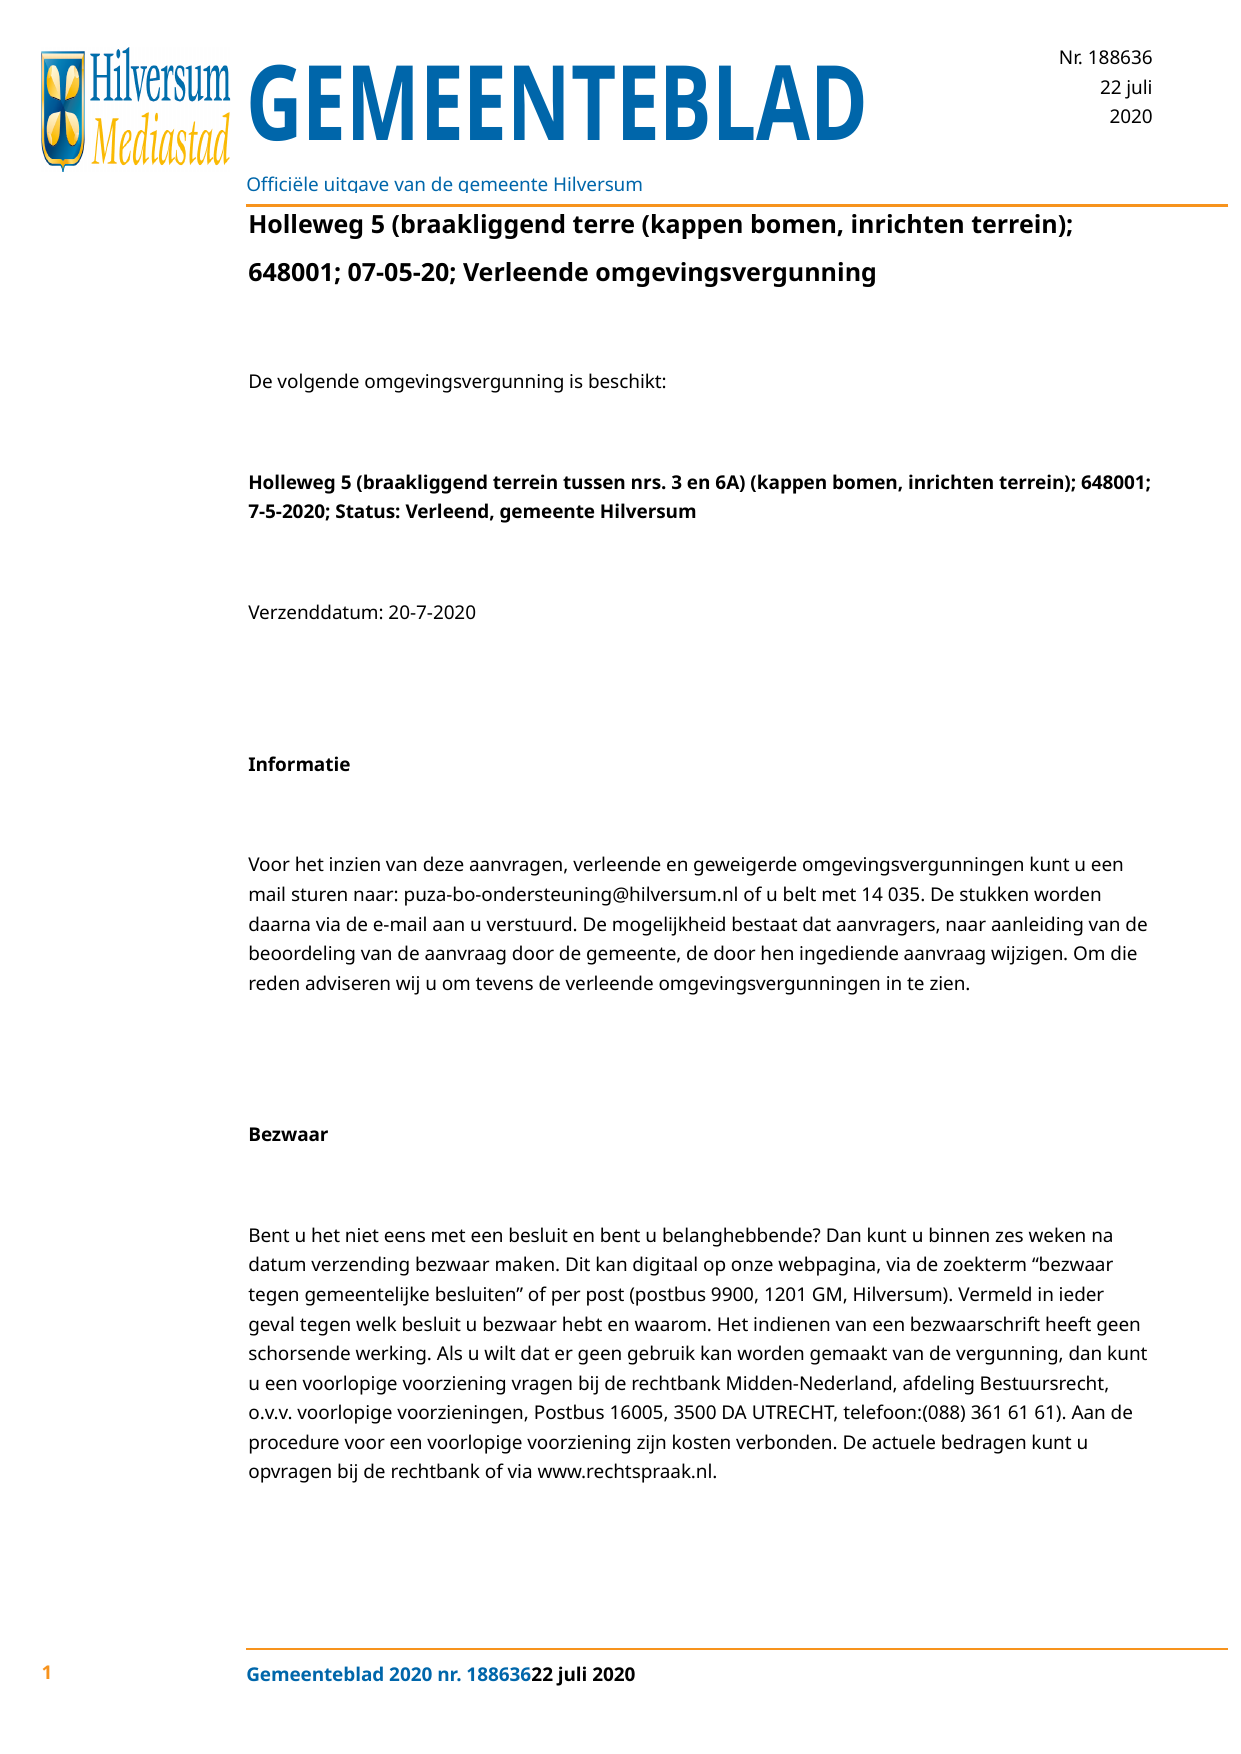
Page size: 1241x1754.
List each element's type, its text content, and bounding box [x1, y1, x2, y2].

text Bezwaar [248, 1121, 1152, 1147]
text Holleweg 5 (braakliggend terre (kappen bomen, inrichten terrein); 648001; 07-05-20; Verleende omgevingsvergunning [248, 207, 1152, 288]
picture [41, 47, 231, 172]
text Holleweg 5 (braakliggend terrein tussen nrs. 3 en 6A) (kappen bomen, inrichten terrein); 648001; 7-5-2020; Status: Verleend, gemeente Hilversum [248, 469, 1152, 524]
text Voor het inzien van deze aanvragen, verleende en geweigerde omgevingsvergunningen kunt u een mail sturen naar: puza-bo-ondersteuning@hilversum.nl of u belt met 14 035. De stukken worden daarna via de e-mail aan u verstuurd. De mogelijkheid bestaat dat aanvragers, naar aanleiding van de beoordeling van de aanvraag door de gemeente, de door hen ingediende aanvraag wijzigen. Om die reden adviseren wij u om tevens de verleende omgevingsvergunningen in te zien. [248, 852, 1152, 996]
text Verzenddatum: 20-7-2020 [248, 599, 1152, 625]
text Informatie [248, 751, 1152, 777]
text Bent u het niet eens met een besluit en bent u belanghebbende? Dan kunt u binnen zes weken na datum verzending bezwaar maken. Dit kan digitaal op onze webpagina, via de zoekterm “bezwaar tegen gemeentelijke besluiten” of per post (postbus 9900, 1201 GM, Hilversum). Vermeld in ieder geval tegen welk besluit u bezwaar hebt en waarom. Het indienen van een bezwaarschrift heeft geen schorsende werking. Als u wilt dat er geen gebruik kan worden gemaakt van de vergunning, dan kunt u een voorlopige voorziening vragen bij de rechtbank Midden-Nederland, afdeling Bestuursrecht, o.v.v. voorlopige voorzieningen, Postbus 16005, 3500 DA UTRECHT, telefoon:(088) 361 61 61). Aan de procedure voor een voorlopige voorziening zijn kosten verbonden. De actuele bedragen kunt u opvragen bij de rechtbank of via www.rechtspraak.nl. [248, 1222, 1152, 1484]
text De volgende omgevingsvergunning is beschikt: [248, 368, 1152, 394]
